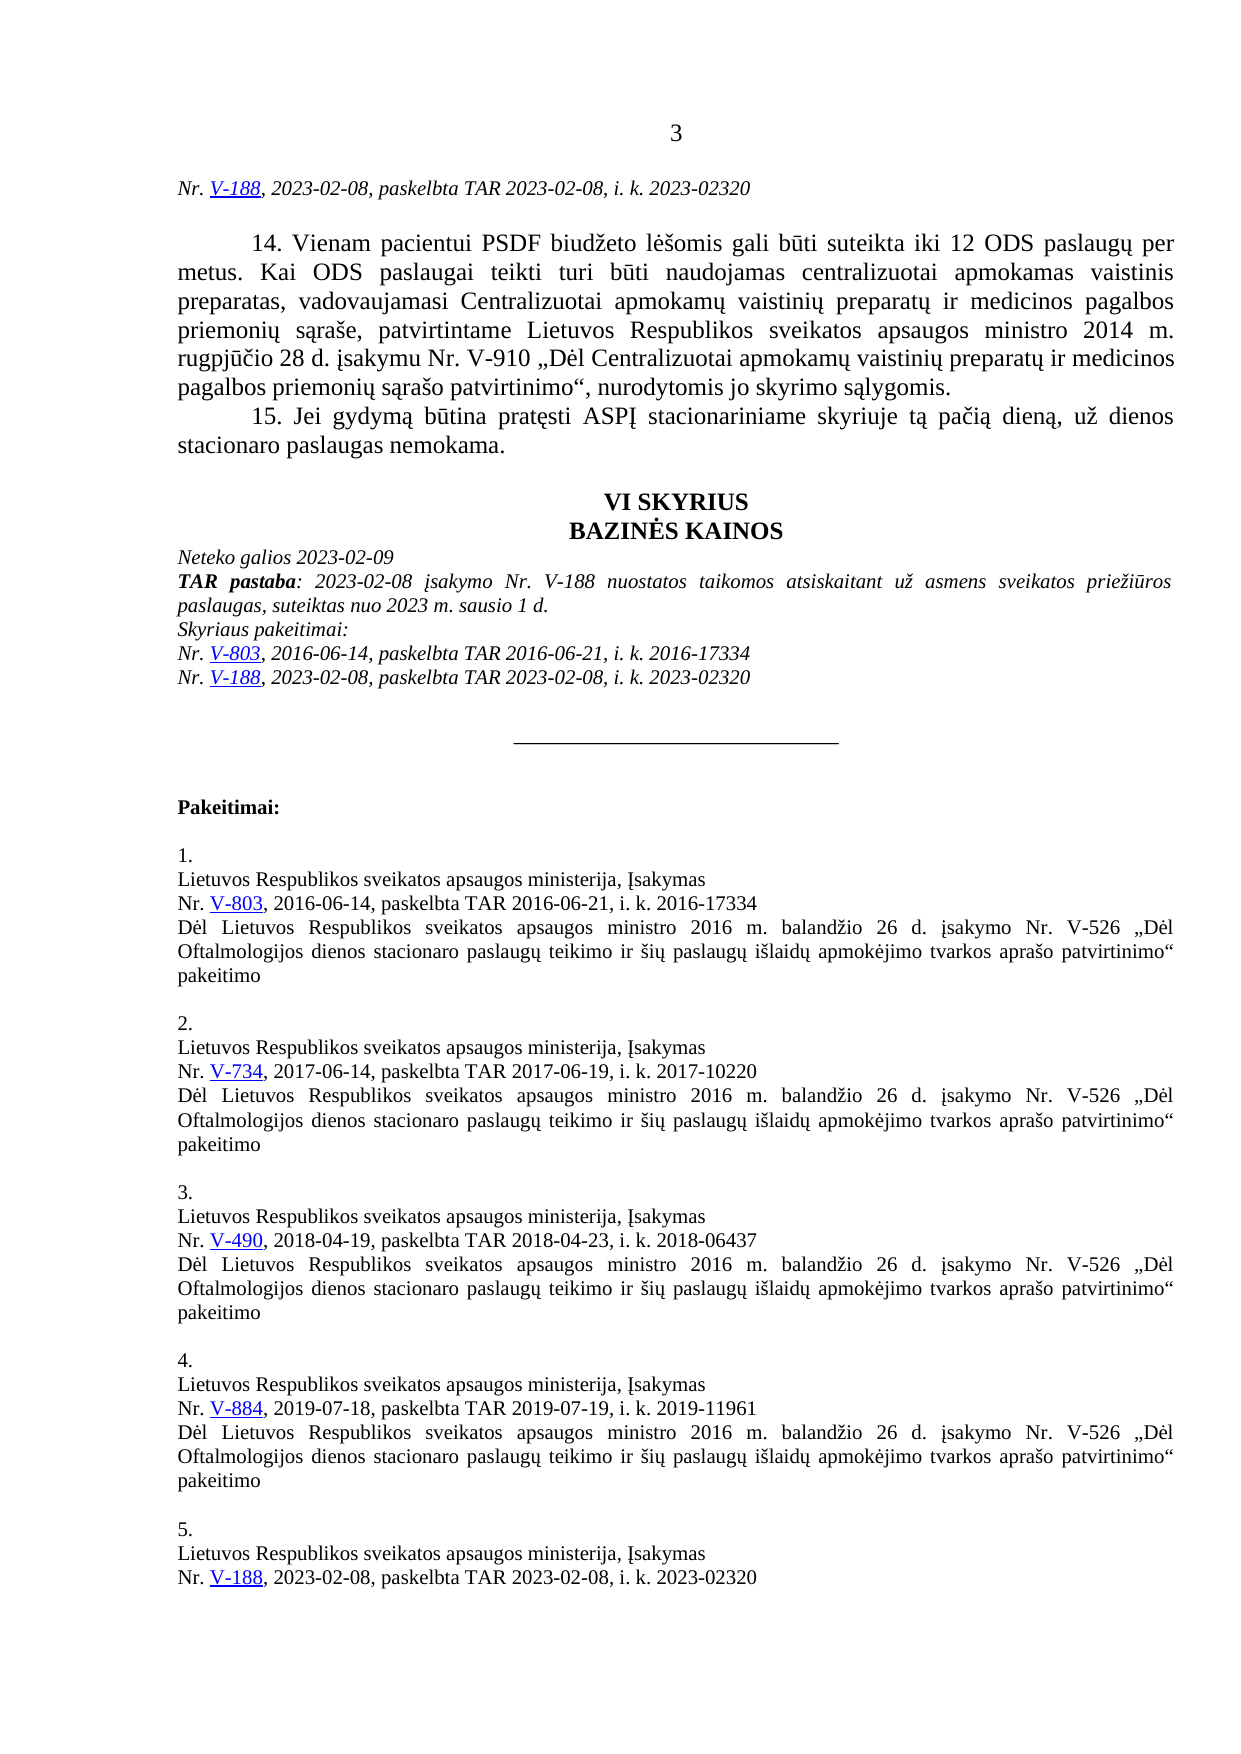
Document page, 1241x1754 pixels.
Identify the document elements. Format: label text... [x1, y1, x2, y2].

text Lietuvos Respublikos sveikatos apsaugos ministerija, Įsakymas [177, 1204, 1175, 1228]
text Pakeitimai: [177, 795, 1175, 819]
text VI SKYRIUS [177, 487, 1175, 516]
text Nr. V-803, 2016-06-14, paskelbta TAR 2016-06-21, i. k. 2016-17334 [177, 641, 1175, 665]
text BAZINĖS KAINOS [177, 516, 1175, 545]
text Dėl Lietuvos Respublikos sveikatos apsaugos ministro 2016 m. balandžio 26 d. įsakymo Nr. V-526 „Dėl Oftalmologijos dienos stacionaro paslaugų teikimo ir šių paslaugų išlaidų apmokėjimo tvarkos aprašo patvirtinimo“ pakeitimo [177, 1252, 1175, 1324]
text Nr. V-188, 2023-02-08, paskelbta TAR 2023-02-08, i. k. 2023-02320 [177, 665, 1175, 689]
text 5. [177, 1517, 1175, 1541]
text Dėl Lietuvos Respublikos sveikatos apsaugos ministro 2016 m. balandžio 26 d. įsakymo Nr. V-526 „Dėl Oftalmologijos dienos stacionaro paslaugų teikimo ir šių paslaugų išlaidų apmokėjimo tvarkos aprašo patvirtinimo“ pakeitimo [177, 1083, 1175, 1156]
text 3. [177, 1180, 1175, 1204]
text Nr. V-803, 2016-06-14, paskelbta TAR 2016-06-21, i. k. 2016-17334 [177, 891, 1175, 915]
text Dėl Lietuvos Respublikos sveikatos apsaugos ministro 2016 m. balandžio 26 d. įsakymo Nr. V-526 „Dėl Oftalmologijos dienos stacionaro paslaugų teikimo ir šių paslaugų išlaidų apmokėjimo tvarkos aprašo patvirtinimo“ pakeitimo [177, 915, 1175, 987]
text Nr. V-884, 2019-07-18, paskelbta TAR 2019-07-19, i. k. 2019-11961 [177, 1396, 1175, 1420]
text Skyriaus pakeitimai: [177, 617, 1175, 641]
text 1. [177, 843, 1175, 867]
text Nr. V-188, 2023-02-08, paskelbta TAR 2023-02-08, i. k. 2023-02320 [177, 1565, 1175, 1589]
text Lietuvos Respublikos sveikatos apsaugos ministerija, Įsakymas [177, 867, 1175, 891]
text Lietuvos Respublikos sveikatos apsaugos ministerija, Įsakymas [177, 1541, 1175, 1565]
text Nr. V-188, 2023-02-08, paskelbta TAR 2023-02-08, i. k. 2023-02320 [177, 176, 1175, 200]
text __________________________ [177, 718, 1175, 747]
text 2. [177, 1011, 1175, 1035]
text 4. [177, 1348, 1175, 1372]
text Nr. V-490, 2018-04-19, paskelbta TAR 2018-04-23, i. k. 2018-06437 [177, 1228, 1175, 1252]
text Nr. V-734, 2017-06-14, paskelbta TAR 2017-06-19, i. k. 2017-10220 [177, 1059, 1175, 1083]
text Neteko galios 2023-02-09 [177, 545, 1175, 569]
text TAR pastaba: 2023-02-08 įsakymo Nr. V-188 nuostatos taikomos atsiskaitant už asmens sveikatos priežiūros paslaugas, suteiktas nuo 2023 m. sausio 1 d. [177, 569, 1175, 617]
text 15. Jei gydymą būtina pratęsti ASPĮ stacionariniame skyriuje tą pačią dieną, už dienos stacionaro paslaugas nemokama. [177, 401, 1175, 458]
text 14. Vienam pacientui PSDF biudžeto lėšomis gali būti suteikta iki 12 ODS paslaugų per metus. Kai ODS paslaugai teikti turi būti naudojamas centralizuotai apmokamas vaistinis preparatas, vadovaujamasi Centralizuotai apmokamų vaistinių preparatų ir medicinos pagalbos priemonių sąraše, patvirtintame Lietuvos Respublikos sveikatos apsaugos ministro 2014 m. rugpjūčio 28 d. įsakymu Nr. V-910 „Dėl Centralizuotai apmokamų vaistinių preparatų ir medicinos pagalbos priemonių sąrašo patvirtinimo“, nurodytomis jo skyrimo sąlygomis. [177, 228, 1175, 401]
text Lietuvos Respublikos sveikatos apsaugos ministerija, Įsakymas [177, 1035, 1175, 1059]
text Lietuvos Respublikos sveikatos apsaugos ministerija, Įsakymas [177, 1372, 1175, 1396]
text Dėl Lietuvos Respublikos sveikatos apsaugos ministro 2016 m. balandžio 26 d. įsakymo Nr. V-526 „Dėl Oftalmologijos dienos stacionaro paslaugų teikimo ir šių paslaugų išlaidų apmokėjimo tvarkos aprašo patvirtinimo“ pakeitimo [177, 1420, 1175, 1492]
